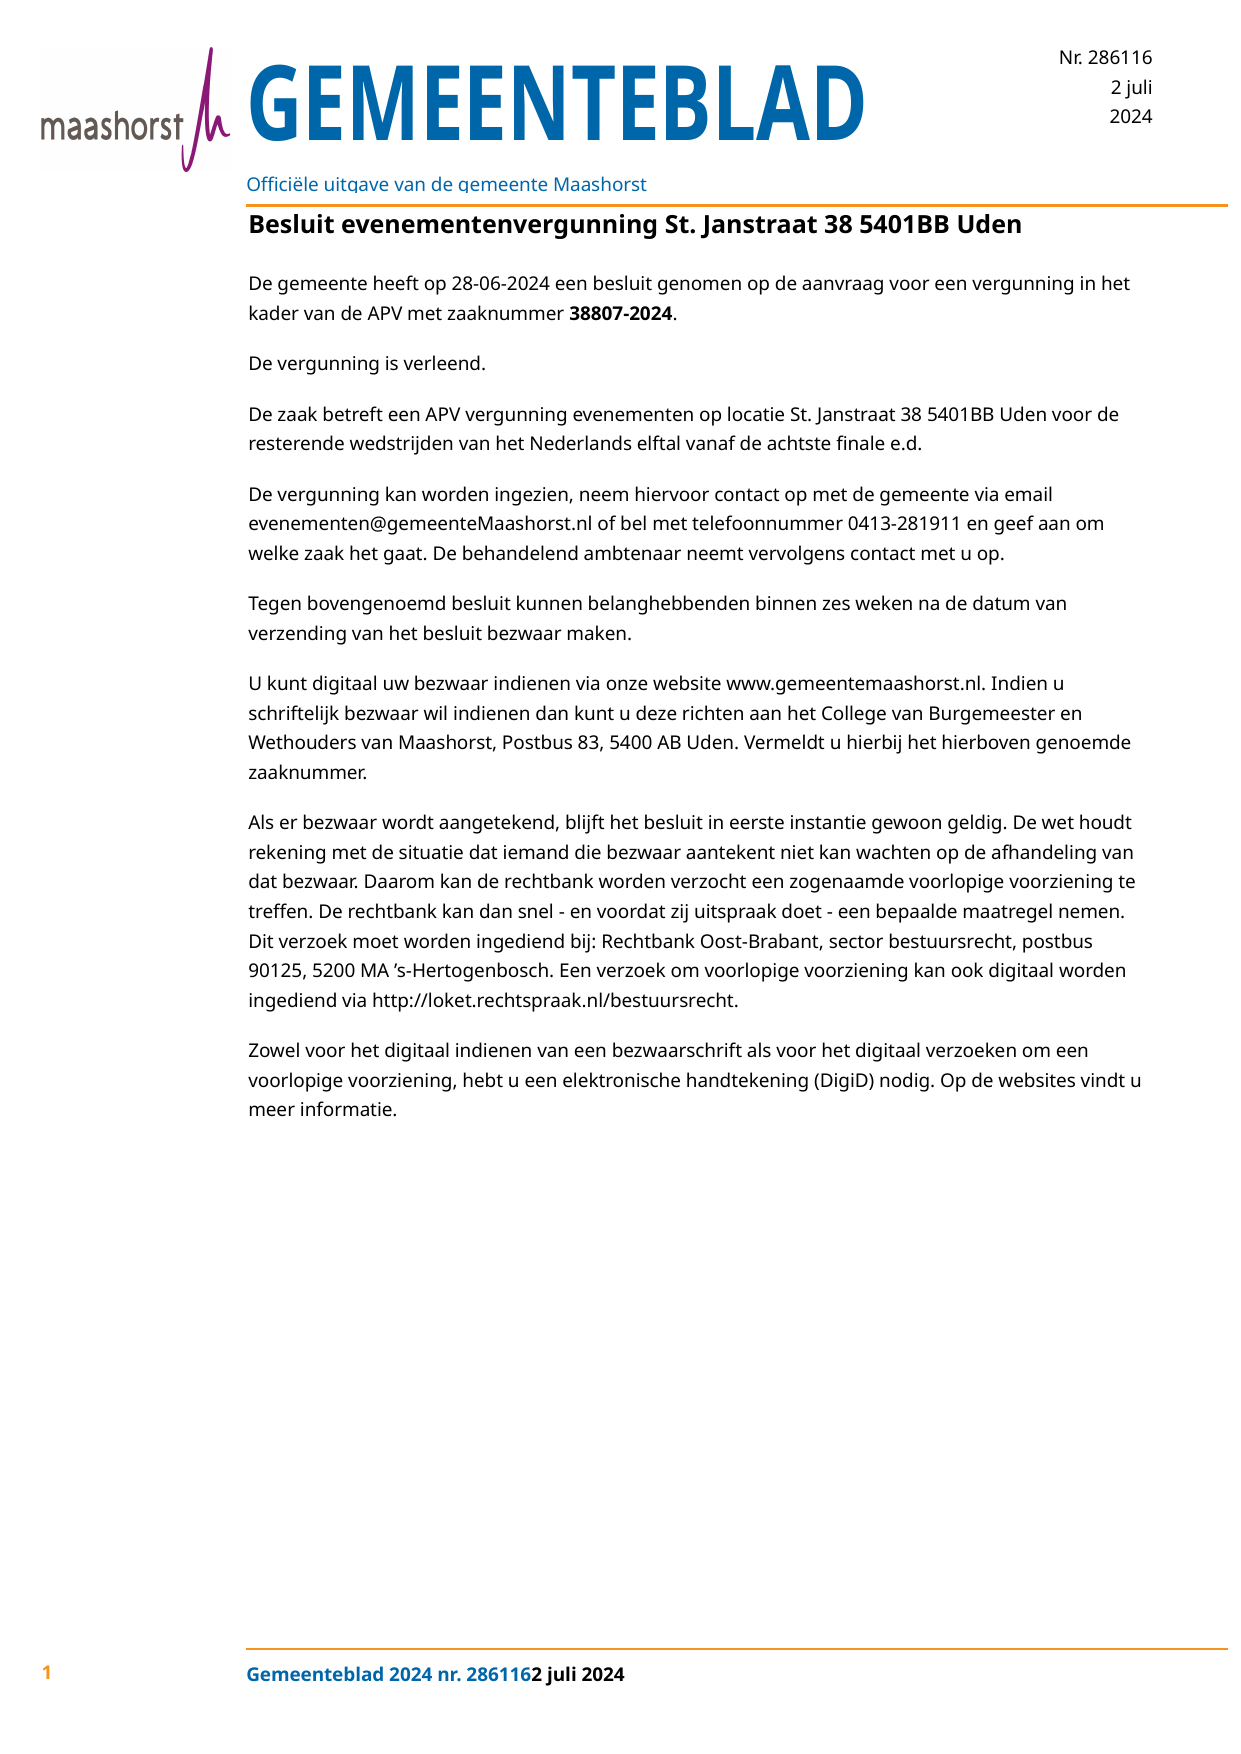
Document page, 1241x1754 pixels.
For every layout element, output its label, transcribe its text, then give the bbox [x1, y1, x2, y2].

text Als er bezwaar wordt aangetekend, blijft het besluit in eerste instantie gewoon geldig. De wet houdt rekening met de situatie dat iemand die bezwaar aantekent niet kan wachten op de afhandeling van dat bezwaar. Daarom kan de rechtbank worden verzocht een zogenaamde voorlopige voorziening te treffen. De rechtbank kan dan snel - en voordat zij uitspraak doet - een bepaalde maatregel nemen. Dit verzoek moet worden ingediend bij: Rechtbank Oost-Brabant, sector bestuursrecht, postbus 90125, 5200 MA ’s-Hertogenbosch. Een verzoek om voorlopige voorziening kan ook digitaal worden ingediend via http://loket.rechtspraak.nl/bestuursrecht. [248, 809, 1152, 1013]
text U kunt digitaal uw bezwaar indienen via onze website www.gemeentemaashorst.nl. Indien u schriftelijk bezwaar wil indienen dan kunt u deze richten aan het College van Burgemeester en Wethouders van Maashorst, Postbus 83, 5400 AB Uden. Vermeldt u hierbij het hierboven genoemde zaaknummer. [248, 670, 1152, 785]
text Zowel voor het digitaal indienen van een bezwaarschrift als voor het digitaal verzoeken om een voorlopige voorziening, hebt u een elektronische handtekening (DigiD) nodig. Op de websites vindt u meer informatie. [248, 1037, 1152, 1122]
text Tegen bovengenoemd besluit kunnen belanghebbenden binnen zes weken na de datum van verzending van het besluit bezwaar maken. [248, 590, 1152, 646]
text De gemeente heeft op 28-06-2024 een besluit genomen op de aanvraag voor een vergunning in het kader van de APV met zaaknummer 38807-2024. [248, 270, 1152, 326]
picture [41, 47, 231, 172]
text De vergunning kan worden ingezien, neem hiervoor contact op met de gemeente via email evenementen@gemeenteMaashorst.nl of bel met telefoonnummer 0413-281911 en geef aan om welke zaak het gaat. De behandelend ambtenaar neemt vervolgens contact met u op. [248, 481, 1152, 566]
text Besluit evenementenvergunning St. Janstraat 38 5401BB Uden [248, 207, 1152, 241]
text De vergunning is verleend. [248, 350, 1152, 376]
text De zaak betreft een APV vergunning evenementen op locatie St. Janstraat 38 5401BB Uden voor de resterende wedstrijden van het Nederlands elftal vanaf de achtste finale e.d. [248, 401, 1152, 456]
